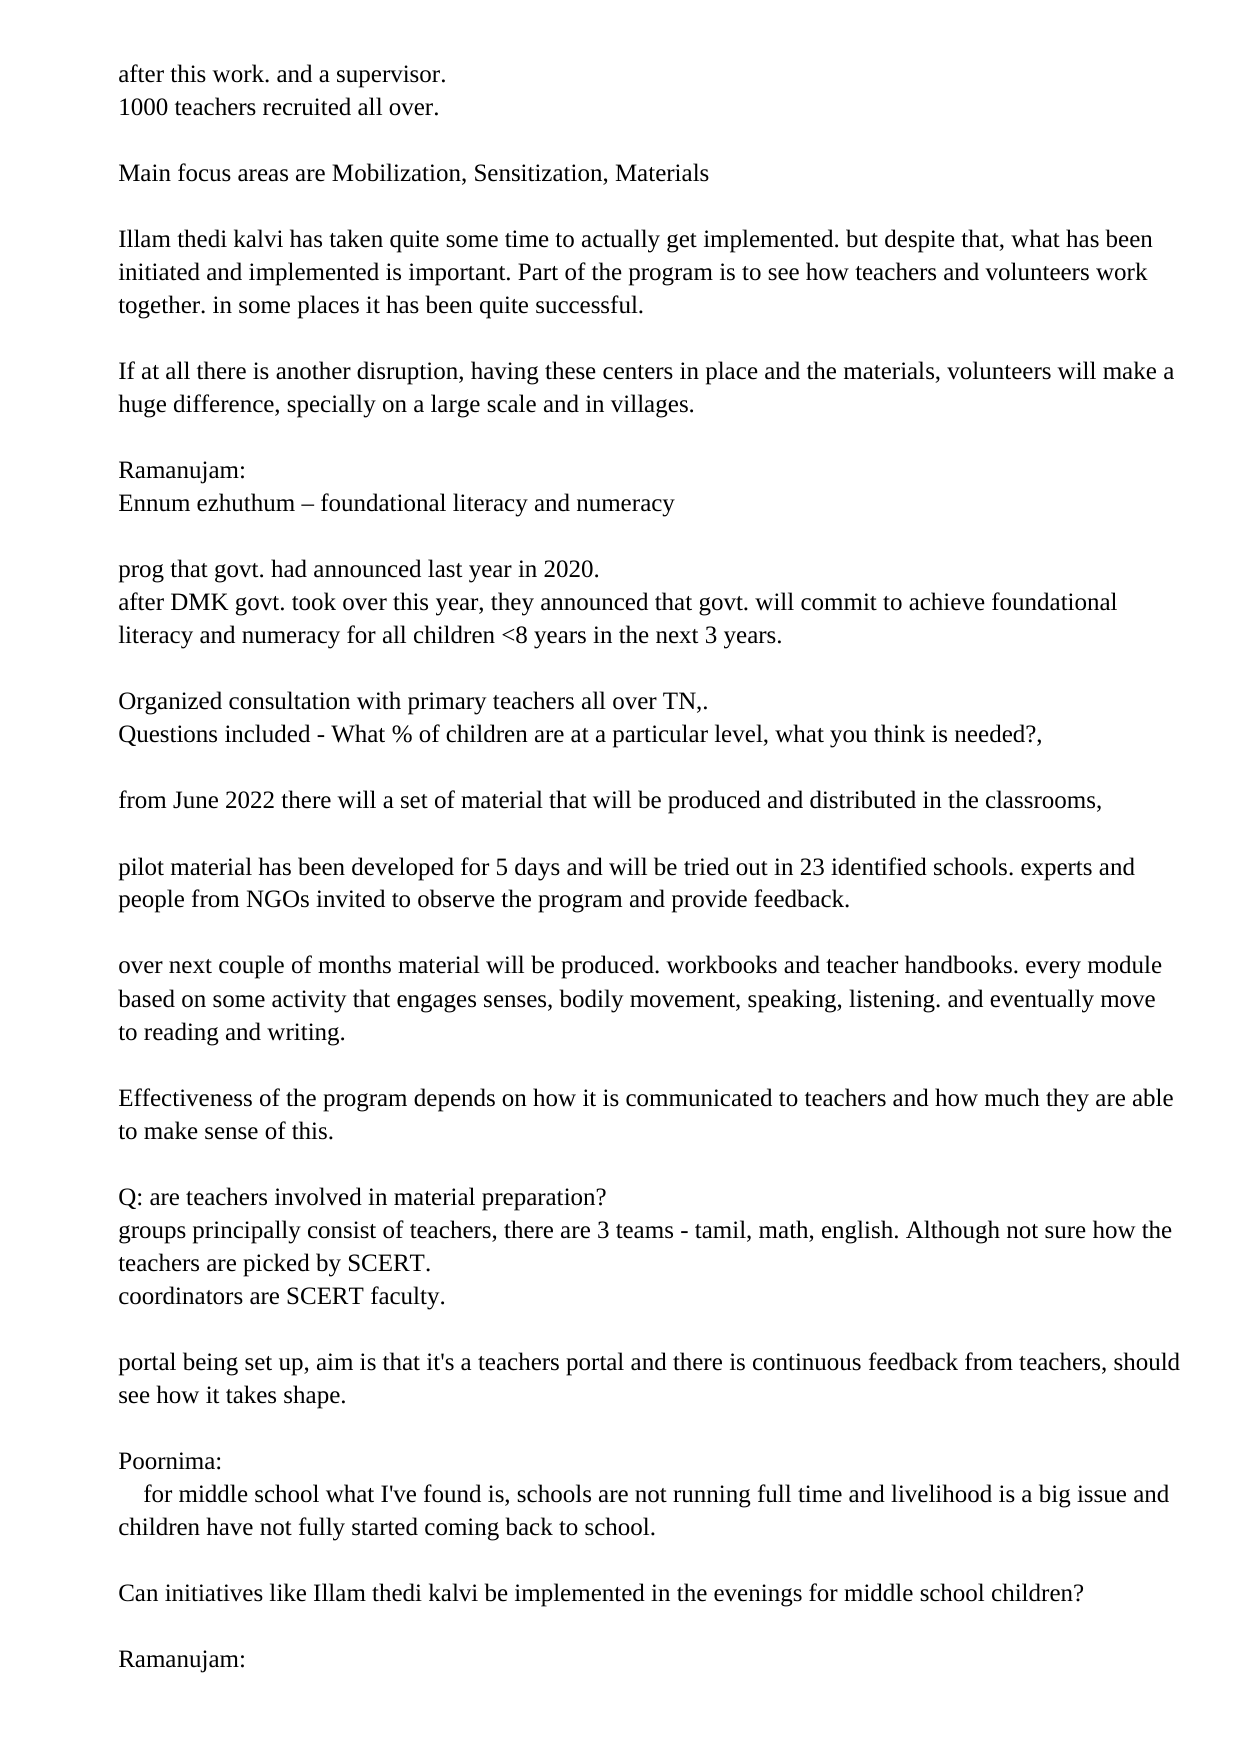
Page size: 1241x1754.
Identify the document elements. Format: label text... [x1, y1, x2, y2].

text after this work. and a supervisor. 1000 teachers recruited all over. Main focus areas are Mobilization, Sensitization, Materials Illam thedi kalvi has taken quite some time to actually get implemented. but despite that, what has been initiated and implemented is important. Part of the program is to see how teachers and volunteers work together. in some places it has been quite successful. If at all there is another disruption, having these centers in place and the materials, volunteers will make a huge difference, specially on a large scale and in villages. Ramanujam: Ennum ezhuthum – foundational literacy and numeracy prog that govt. had announced last year in 2020. after DMK govt. took over this year, they announced that govt. will commit to achieve foundational literacy and numeracy for all children <8 years in the next 3 years. Organized consultation with primary teachers all over TN,. Questions included - What % of children are at a particular level, what you think is needed?, from June 2022 there will a set of material that will be produced and distributed in the classrooms, pilot material has been developed for 5 days and will be tried out in 23 identified schools. experts and people from NGOs invited to observe the program and provide feedback. over next couple of months material will be produced. workbooks and teacher handbooks. every module based on some activity that engages senses, bodily movement, speaking, listening. and eventually move to reading and writing. Effectiveness of the program depends on how it is communicated to teachers and how much they are able to make sense of this. Q: are teachers involved in material preparation? groups principally consist of teachers, there are 3 teams - tamil, math, english. Although not sure how the teachers are picked by SCERT. coordinators are SCERT faculty. portal being set up, aim is that it's a teachers portal and there is continuous feedback from teachers, should see how it takes shape. Poornima: for middle school what I've found is, schools are not running full time and livelihood is a big issue and children have not fully started coming back to school. Can initiatives like Illam thedi kalvi be implemented in the evenings for middle school children? Ramanujam: [118, 59, 1181, 1673]
